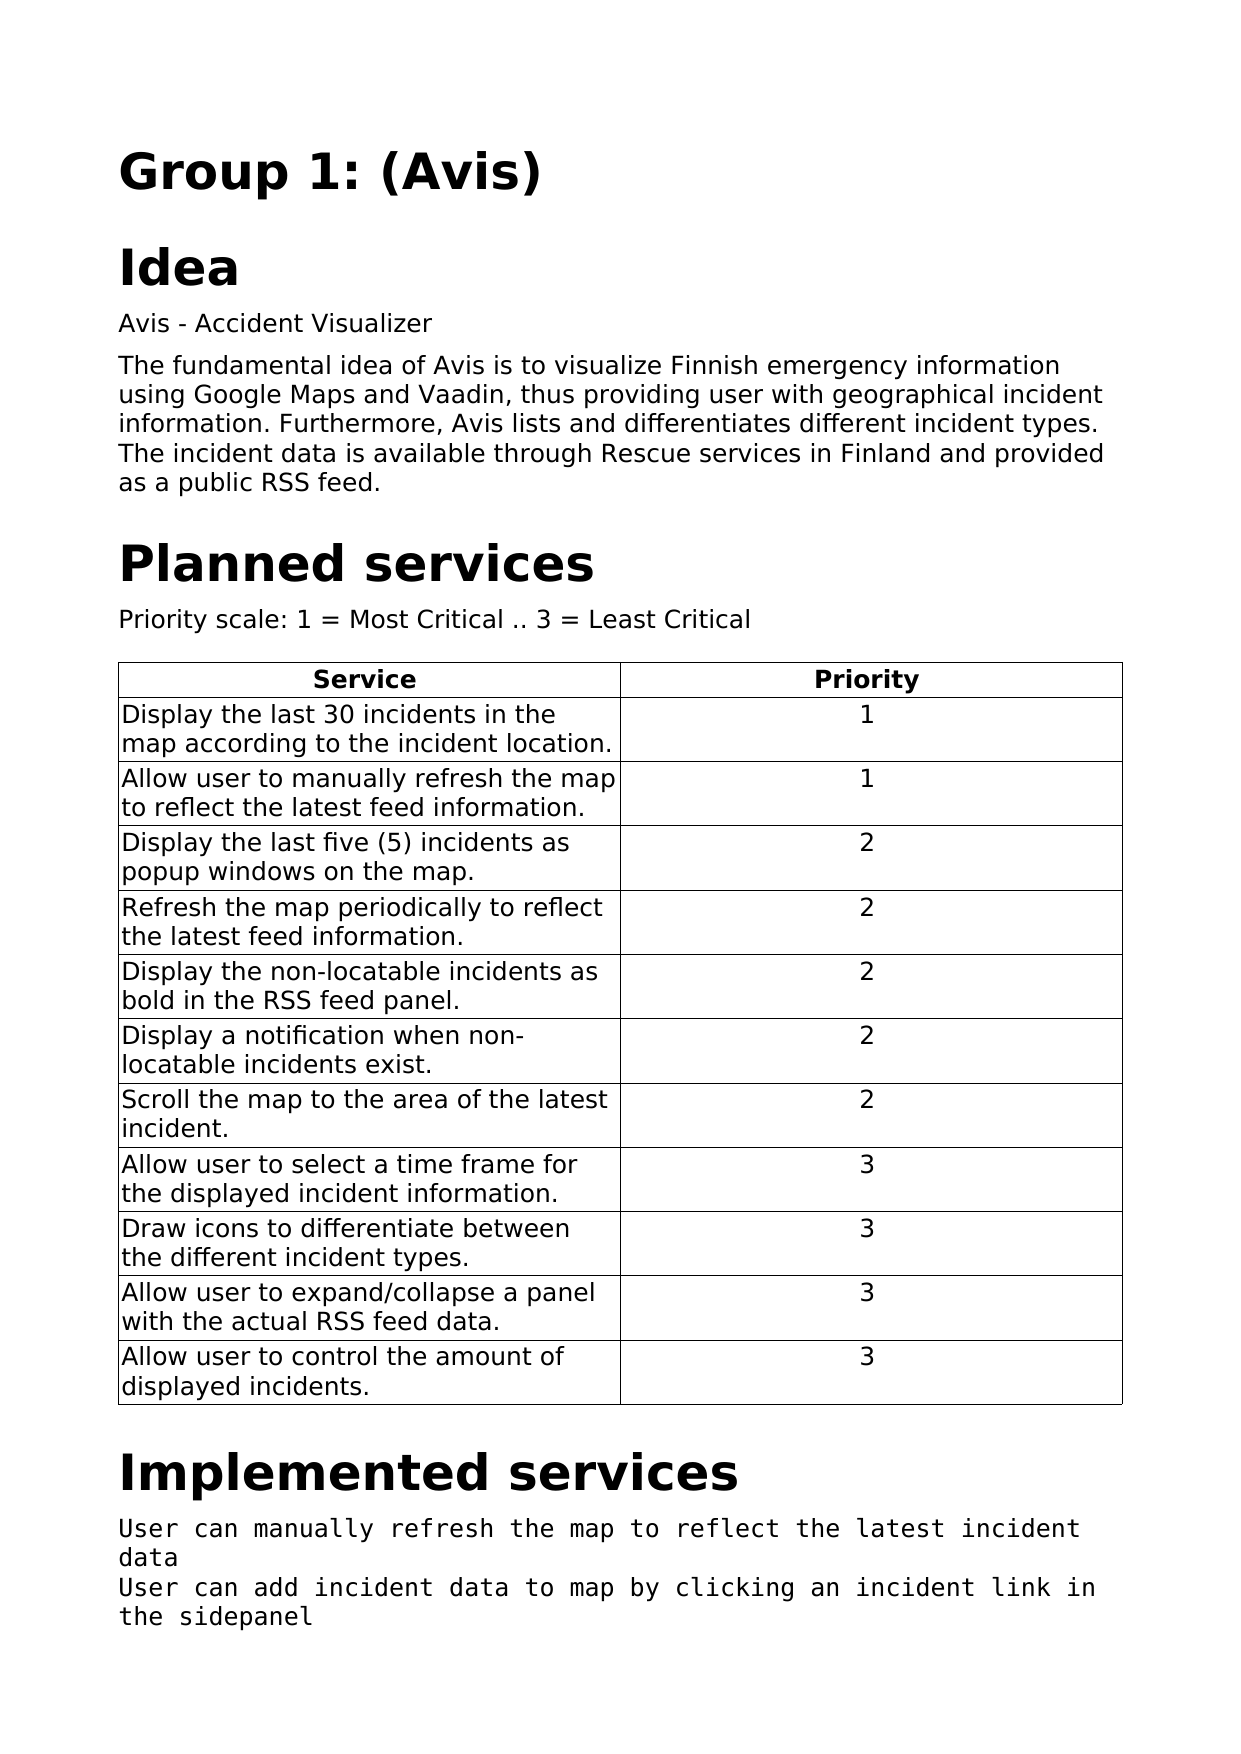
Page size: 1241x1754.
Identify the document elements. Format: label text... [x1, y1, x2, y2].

table_header Service [119, 663, 620, 697]
table_cell Scroll the map to the area of the latest incident. [119, 1084, 620, 1147]
subtitle Implemented services [118, 1444, 1122, 1502]
subtitle Idea [118, 239, 1122, 297]
table_cell 2 [621, 891, 1122, 954]
table_cell 3 [621, 1148, 1122, 1211]
text The fundamental idea of Avis is to visualize Finnish emergency information using Google Maps and Vaadin, thus providing user with geographical incident information. Furthermore, Avis lists and differentiates different incident types. The incident data is available through Rescue services in Finland and provided as a public RSS feed. [118, 351, 1122, 497]
table_cell Allow user to expand/collapse a panel with the actual RSS feed data. [119, 1276, 620, 1339]
subtitle Planned services [118, 534, 1122, 593]
table_cell Display the non-locatable incidents as bold in the RSS feed panel. [119, 955, 620, 1018]
table_cell 2 [621, 1084, 1122, 1147]
table_cell 2 [621, 955, 1122, 1018]
subtitle Group 1: (Avis) [118, 143, 1122, 201]
table_cell 2 [621, 1019, 1122, 1082]
table_cell 1 [621, 698, 1122, 761]
table_cell Display a notification when non-locatable incidents exist. [119, 1019, 620, 1082]
table_cell Display the last 30 incidents in the map according to the incident location. [119, 698, 620, 761]
text Avis - Accident Visualizer [118, 309, 1122, 339]
table_cell Allow user to manually refresh the map to reflect the latest feed information. [119, 762, 620, 825]
table_cell 3 [621, 1341, 1122, 1404]
text User can manually refresh the map to reflect the latest incident data User can add incident data to map by clicking an incident link in the sidepanel [118, 1514, 1122, 1631]
text Priority scale: 1 = Most Critical .. 3 = Least Critical [118, 605, 1122, 634]
table_cell 2 [621, 826, 1122, 890]
table_cell 3 [621, 1276, 1122, 1339]
table_cell Display the last five (5) incidents as popup windows on the map. [119, 826, 620, 890]
table_cell 3 [621, 1212, 1122, 1275]
table_cell Allow user to select a time frame for the displayed incident information. [119, 1148, 620, 1211]
table_cell Refresh the map periodically to reflect the latest feed information. [119, 891, 620, 954]
table_header Priority [621, 663, 1122, 697]
table_cell Draw icons to differentiate between the different incident types. [119, 1212, 620, 1275]
table_cell 1 [621, 762, 1122, 825]
table_cell Allow user to control the amount of displayed incidents. [119, 1341, 620, 1404]
